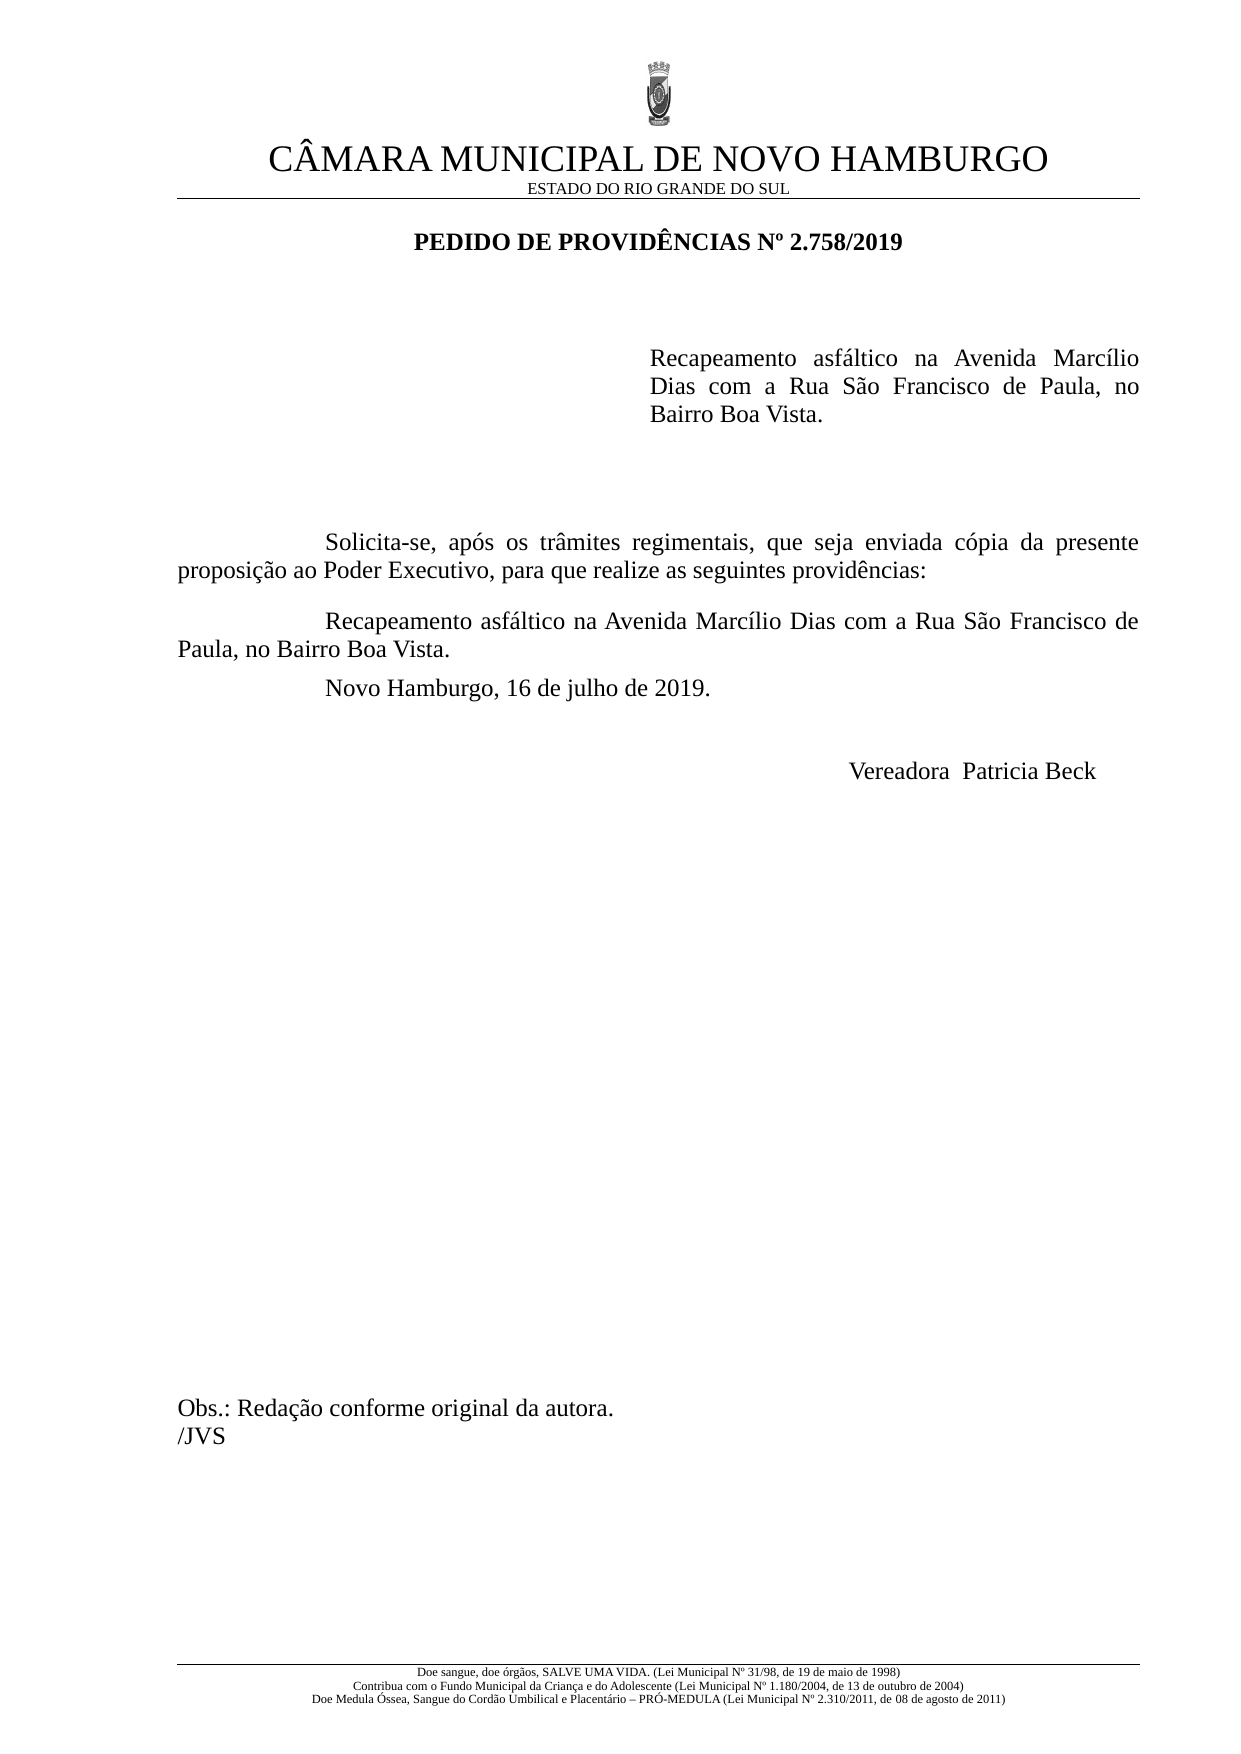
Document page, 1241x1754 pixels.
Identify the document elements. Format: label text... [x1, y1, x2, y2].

text Solicita-se, após os trâmites regimentais, que seja enviada cópia da presente proposição ao Poder Executivo, para que realize as seguintes providências: [177, 528, 1140, 583]
text Recapeamento asfáltico na Avenida Marcílio Dias com a Rua São Francisco de Paula, no Bairro Boa Vista. [649, 344, 1140, 428]
text Vereadora Patricia Beck [177, 757, 1140, 785]
text Novo Hamburgo, 16 de julho de 2019. [177, 674, 1140, 702]
text /JVS [177, 1422, 1140, 1450]
text PEDIDO DE PROVIDÊNCIAS Nº 2.758/2019 [177, 228, 1140, 256]
text Obs.: Redação conforme original da autora. [177, 1394, 1140, 1422]
text Recapeamento asfáltico na Avenida Marcílio Dias com a Rua São Francisco de Paula, no Bairro Boa Vista. [177, 607, 1140, 662]
